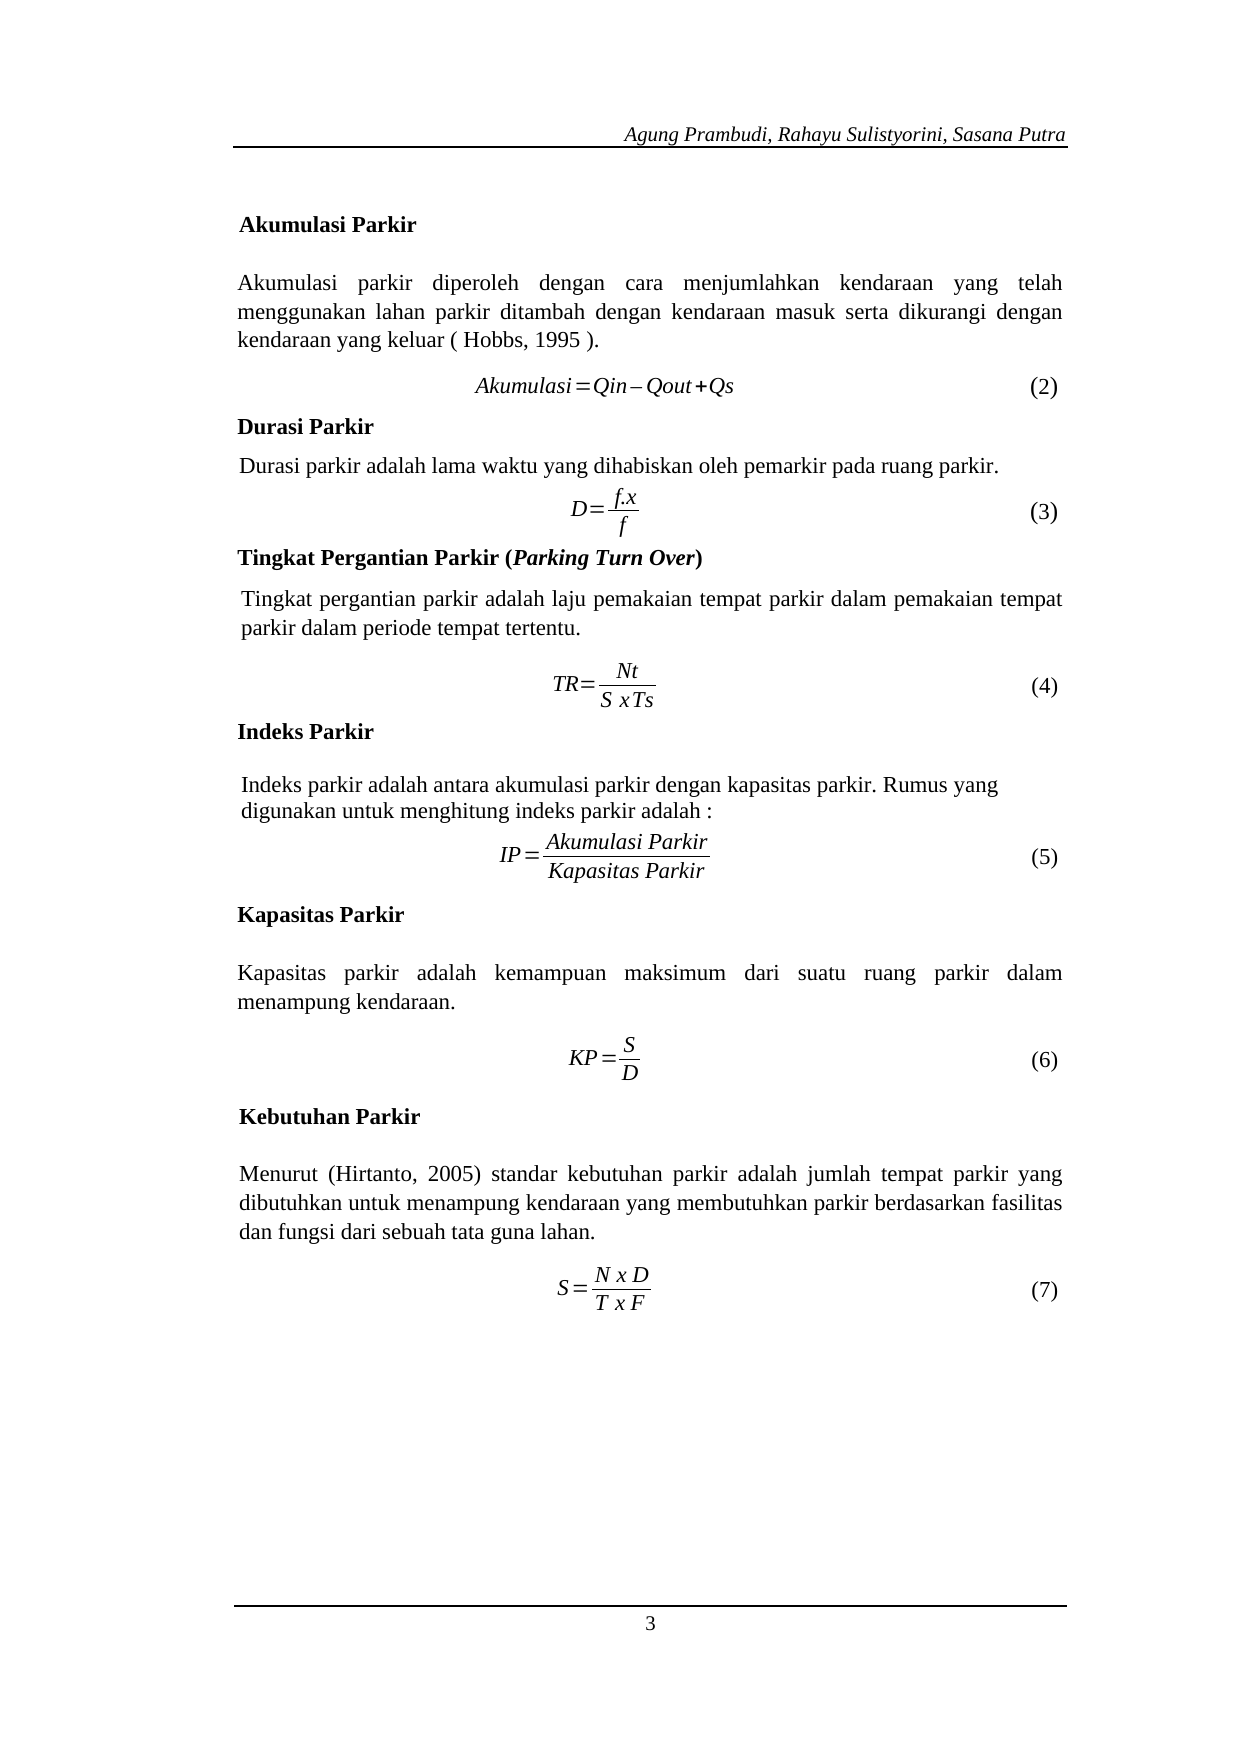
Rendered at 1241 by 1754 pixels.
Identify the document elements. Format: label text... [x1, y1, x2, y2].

table_header [237, 1257, 972, 1322]
table_header [237, 653, 972, 718]
table_header [237, 1027, 972, 1092]
table_header (6) [972, 1027, 1063, 1092]
table_header (5) [972, 824, 1063, 889]
table_header [237, 478, 972, 543]
subtitle Kebutuhan Parkir [239, 1092, 1063, 1129]
table_header [237, 365, 972, 406]
text Akumulasi parkir diperoleh dengan cara menjumlahkan kendaraan yang telah menggunakan lahan parkir ditambah dengan kendaraan masuk serta dikurangi dengan kendaraan yang keluar ( Hobbs, 1995 ). [237, 250, 1063, 353]
text Tingkat Pergantian Parkir (Parking Turn Over) [237, 543, 1063, 570]
table_header (3) [972, 478, 1063, 543]
text Tingkat pergantian parkir adalah laju pemakaian tempat parkir dalam pemakaian tempat parkir dalam periode tempat tertentu. [241, 570, 1063, 640]
text Durasi parkir adalah lama waktu yang dihabiskan oleh pemarkir pada ruang parkir. [239, 452, 1063, 478]
text Menurut (Hirtanto, 2005) standar kebutuhan parkir adalah jumlah tempat parkir yang dibutuhkan untuk menampung kendaraan yang membutuhkan parkir berdasarkan fasilitas dan fungsi dari sebuah tata guna lahan. [239, 1142, 1063, 1244]
text Indeks parkir adalah antara akumulasi parkir dengan kapasitas parkir. Rumus yang digunakan untuk menghitung indeks parkir adalah : [241, 771, 1063, 824]
table_header (7) [972, 1257, 1063, 1322]
text Kapasitas Parkir [237, 889, 1063, 928]
table_header [237, 824, 972, 889]
table_header (2) [972, 365, 1063, 406]
subtitle Akumulasi Parkir [239, 209, 1063, 238]
text Indeks Parkir [237, 718, 1063, 745]
text Durasi Parkir [237, 406, 1063, 439]
text Kapasitas parkir adalah kemampuan maksimum dari suatu ruang parkir dalam menampung kendaraan. [237, 940, 1063, 1014]
table_header (4) [972, 653, 1063, 718]
